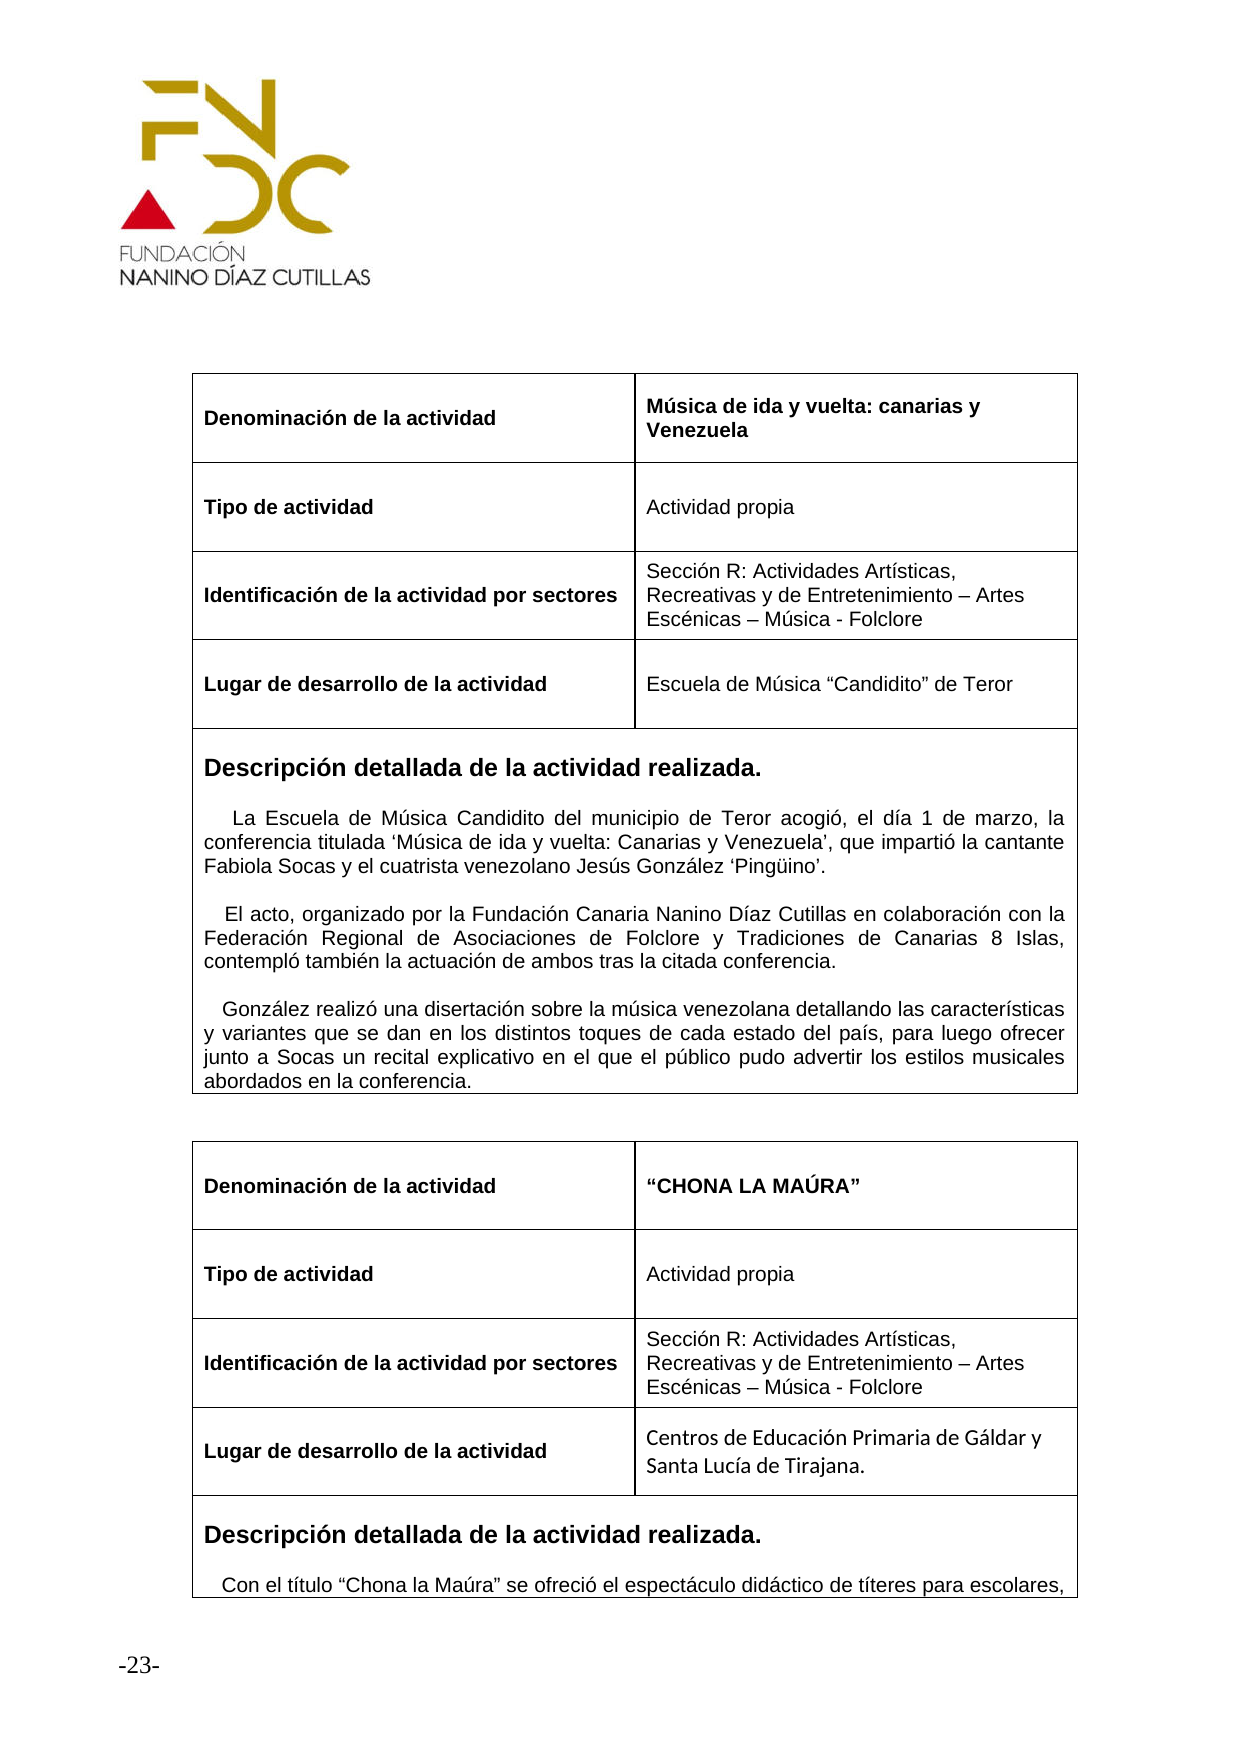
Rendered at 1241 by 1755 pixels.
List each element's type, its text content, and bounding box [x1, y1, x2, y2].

table_cell Lugar de desarrollo de la actividad [193, 1408, 634, 1495]
table_header Denominación de la actividad [193, 1142, 634, 1229]
table_cell Identificación de la actividad por sectores [193, 552, 634, 639]
table_cell Descripción detallada de la actividad realizada. Con el título “Chona la Maúra” se ofreció el espectáculo didáctico de títeres para escolares, [193, 1496, 1077, 1597]
table_cell Tipo de actividad [193, 1230, 634, 1318]
table_cell Descripción detallada de la actividad realizada. La Escuela de Música Candidito del municipio de Teror acogió, el día 1 de marzo, la conferencia titulada ‘Música de ida y vuelta: Canarias y Venezuela’, que impartió la cantante Fabiola Socas y el cuatrista venezolano Jesús González ‘Pingüino’. El acto, organizado por la Fundación Canaria Nanino Díaz Cutillas en colaboración con la Federación Regional de Asociaciones de Folclore y Tradiciones de Canarias 8 Islas, contempló también la actuación de ambos tras la citada conferencia. González realizó una disertación sobre la música venezolana detallando las características y variantes que se dan en los distintos toques de cada estado del país, para luego ofrecer junto a Socas un recital explicativo en el que el público pudo advertir los estilos musicales abordados en la conferencia. [193, 729, 1077, 1093]
table_cell Identificación de la actividad por sectores [193, 1319, 634, 1407]
table_header Música de ida y vuelta: canarias y Venezuela [636, 374, 1077, 462]
table_cell Sección R: Actividades Artísticas, Recreativas y de Entretenimiento – Artes Escénicas – Música - Folclore [636, 552, 1077, 639]
table_cell Centros de Educación Primaria de Gáldar y Santa Lucía de Tirajana. [636, 1408, 1077, 1495]
table_cell Sección R: Actividades Artísticas, Recreativas y de Entretenimiento – Artes Escénicas – Música - Folclore [636, 1319, 1077, 1407]
table_cell Tipo de actividad [193, 463, 634, 551]
table_cell Lugar de desarrollo de la actividad [193, 640, 634, 728]
table_header Denominación de la actividad [193, 374, 634, 462]
table_header “CHONA LA MAÚRA” [636, 1142, 1077, 1229]
table_cell Actividad propia [636, 463, 1077, 551]
table_cell Escuela de Música “Candidito” de Teror [636, 640, 1077, 728]
table_cell Actividad propia [636, 1230, 1077, 1318]
